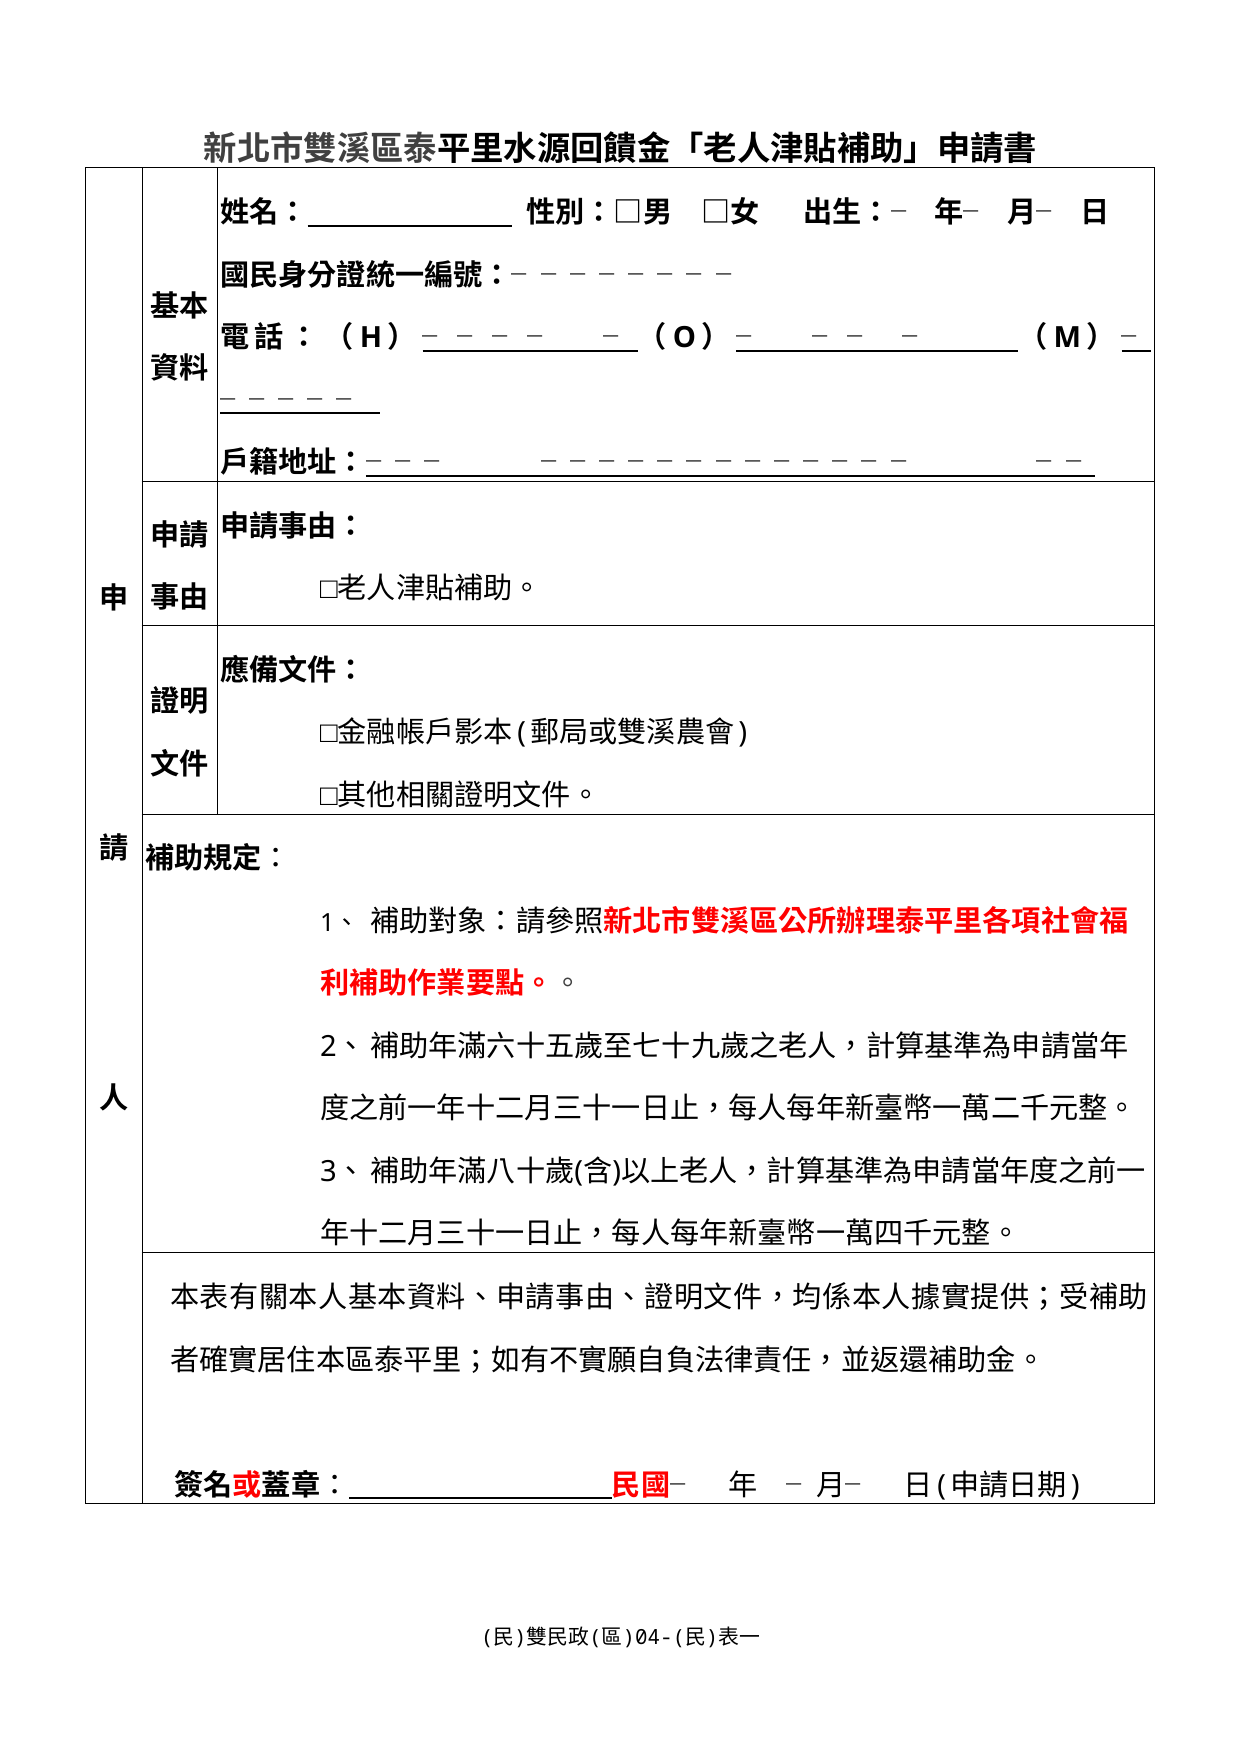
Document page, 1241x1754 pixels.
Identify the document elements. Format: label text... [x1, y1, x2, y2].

table_header 基本 資料 [143, 168, 217, 481]
table_cell 申請 事由 [143, 482, 217, 625]
table_header 申 請 人 [86, 168, 142, 1503]
table_cell 補助規定： 補助對象：請參照新北市雙溪區公所辦理泰平里各項社會福利補助作業要點。。 補助年滿六十五歲至七十九歲之老人，計算基準為申請當年度之前一年十二月三十一日止，每人每年新臺幣一萬二千元整。 補助年滿八十歲(含)以上老人，計算基準為申請當年度之前一年十二月三十一日止，每人每年新臺幣一萬四千元整。 [143, 815, 1154, 1252]
table_cell 本表有關本人基本資料、申請事由、證明文件，均係本人據實提供；受補助者確實居住本區泰平里；如有不實願自負法律責任，並返還補助金。 簽名或蓋章： 民國╴ 年 ╴月╴ 日(申請日期) [143, 1253, 1154, 1503]
text 新北市雙溪區泰平里水源回饋金「老人津貼補助」申請書 [89, 104, 1152, 167]
table_header 姓名： 性別：□男 □女 出生：╴ 年╴ 月╴ 日 國民身分證統一編號：╴╴╴╴╴╴╴╴ 電話：（H）╴╴╴╴ ╴（O）╴ ╴╴ ╴ （M）╴ ╴╴╴╴╴ 戶籍地址：╴╴╴ ╴╴╴╴╴╴╴╴╴╴╴╴╴ ╴╴ [218, 168, 1154, 481]
table_cell 證明 文件 [143, 626, 217, 813]
table_cell 申請事由： □老人津貼補助。 [218, 482, 1154, 625]
table_cell 應備文件： □金融帳戶影本(郵局或雙溪農會) □其他相關證明文件。 [218, 626, 1154, 813]
